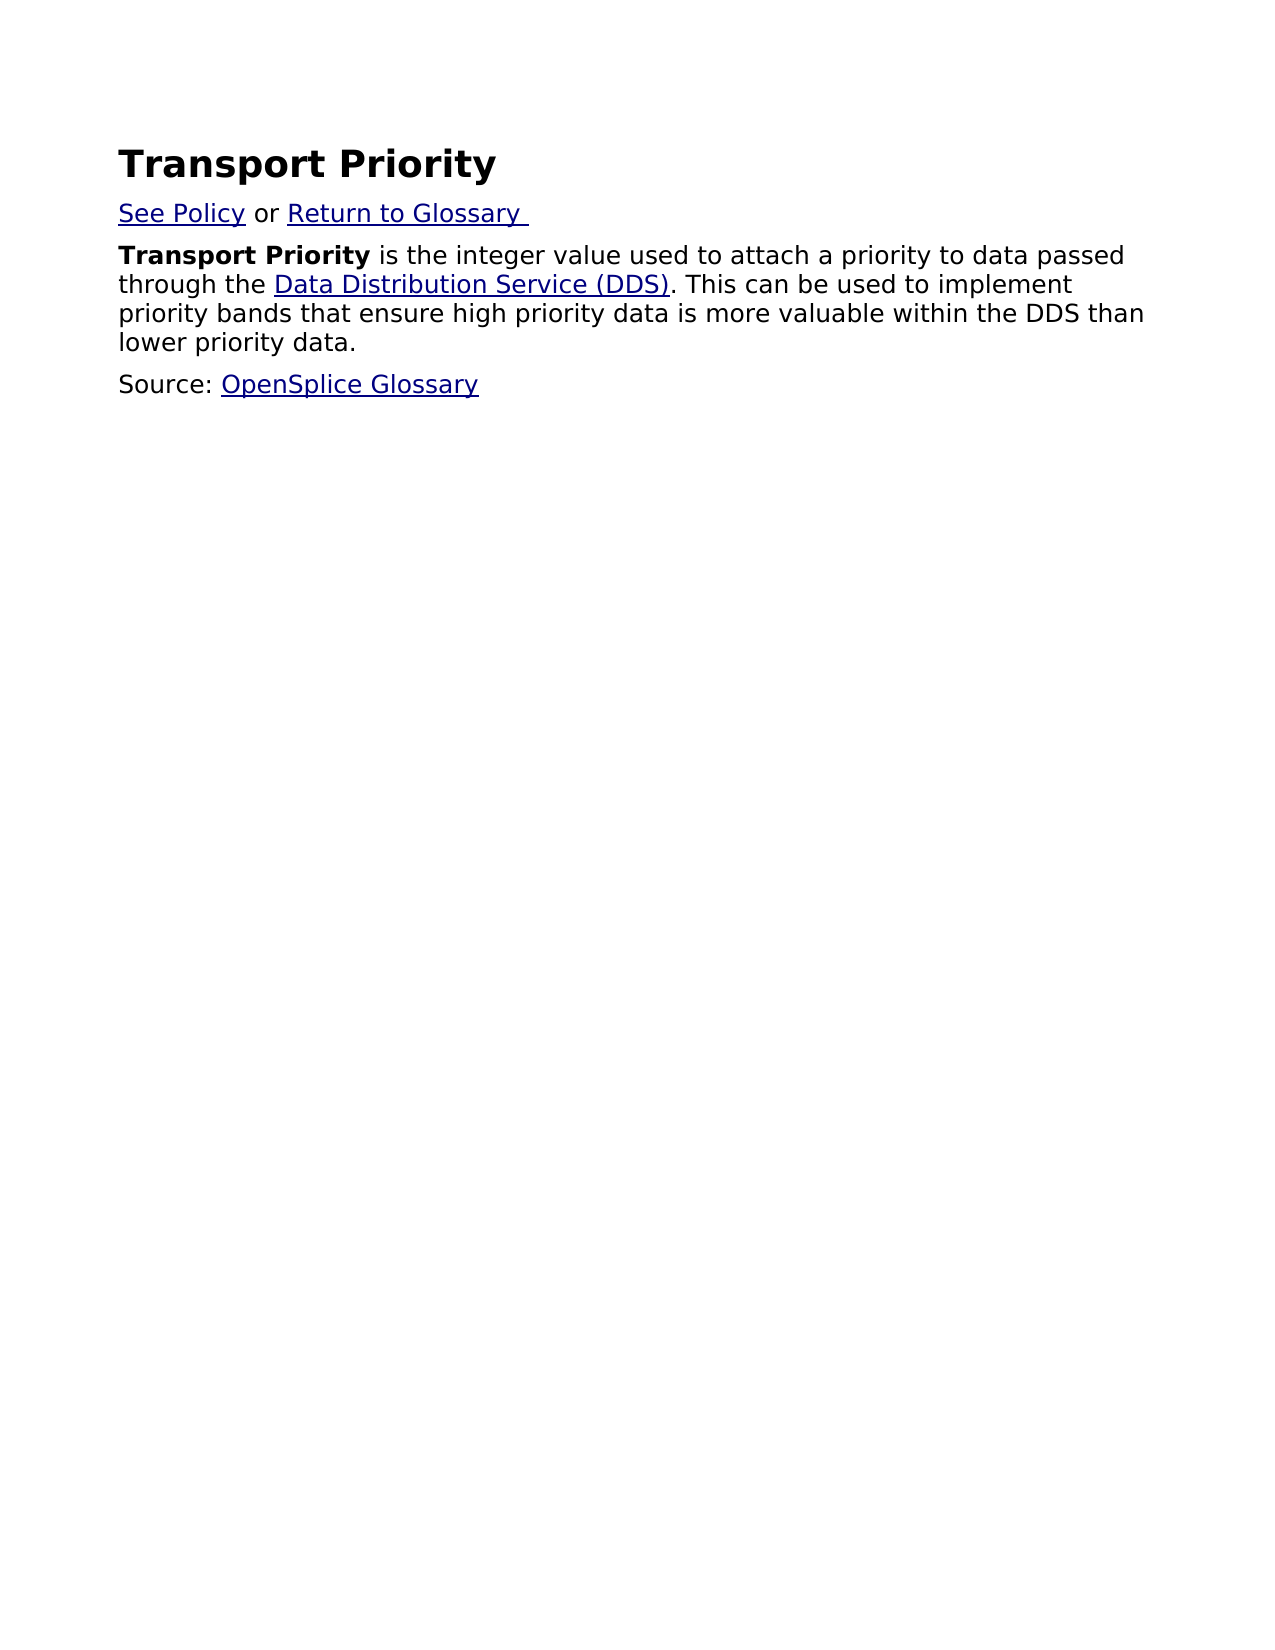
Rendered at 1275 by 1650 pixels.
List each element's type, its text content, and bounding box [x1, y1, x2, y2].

subtitle Transport Priority [118, 143, 1157, 187]
text See Policy or Return to Glossary [118, 199, 1157, 228]
text Source: OpenSplice Glossary [118, 370, 1157, 399]
text Transport Priority is the integer value used to attach a priority to data passed through the Data Distribution Service (DDS). This can be used to implement priority bands that ensure high priority data is more valuable within the DDS than lower priority data. [118, 241, 1157, 358]
